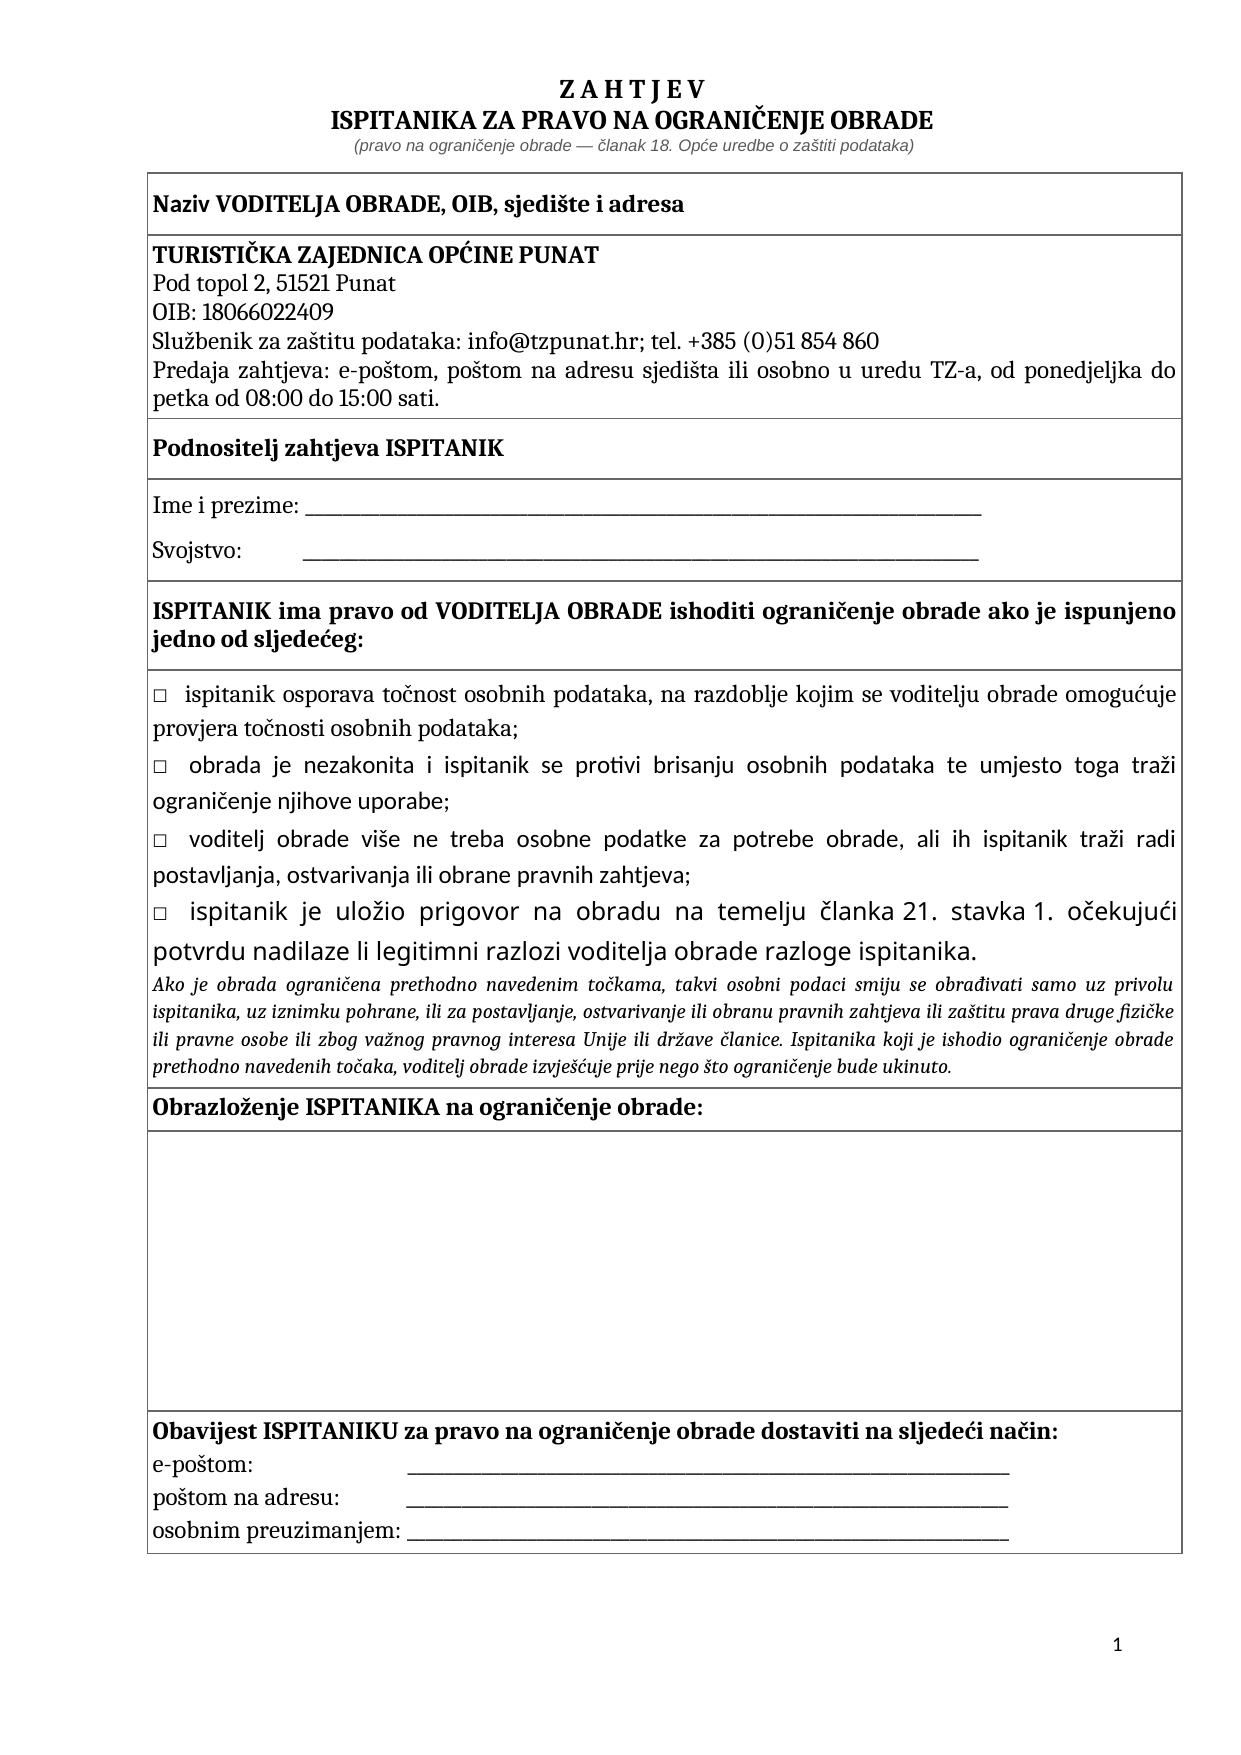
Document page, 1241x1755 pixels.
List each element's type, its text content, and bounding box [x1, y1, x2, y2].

table_cell ☐ ispitanik osporava točnost osobnih podataka, na razdoblje kojim se voditelju obrade omogućuje provjera točnosti osobnih podataka; ☐ obrada je nezakonita i ispitanik se protivi brisanju osobnih podataka te umjesto toga traži ograničenje njihove uporabe; ☐ voditelj obrade više ne treba osobne podatke za potrebe obrade, ali ih ispitanik traži radi postavljanja, ostvarivanja ili obrane pravnih zahtjeva; ☐ ispitanik je uložio prigovor na obradu na temelju članka 21. stavka 1. očekujući potvrdu nadilaze li legitimni razlozi voditelja obrade razloge ispitanika. Ako je obrada ograničena prethodno navedenim točkama, takvi osobni podaci smiju se obrađivati samo uz privolu ispitanika, uz iznimku pohrane, ili za postavljanje, ostvarivanje ili obranu pravnih zahtjeva ili zaštitu prava druge fizičke ili pravne osobe ili zbog važnog pravnog interesa Unije ili države članice. Ispitanika koji je ishodio ograničenje obrade prethodno navedenih točaka, voditelj obrade izvješćuje prije nego što ograničenje bude ukinuto. [148, 671, 1181, 1087]
text Z A H T J E V [148, 74, 1122, 105]
table_cell Podnositelj zahtjeva ISPITANIK [148, 419, 1181, 478]
text ISPITANIKA ZA PRAVO NA OGRANIČENJE OBRADE [148, 105, 1122, 136]
table_cell Obrazloženje ISPITANIKA na ograničenje obrade: [148, 1089, 1181, 1130]
table_cell Obavijest ISPITANIKU za pravo na ograničenje obrade dostaviti na sljedeći način: e-poštom: _________________________________________________________________ poštom na adresu: _________________________________________________________________ osobnim preuzimanjem: _________________________________________________________________ [148, 1412, 1181, 1553]
table_cell ISPITANIK ima pravo od VODITELJA OBRADE ishoditi ograničenje obrade ako je ispunjeno jedno od sljedećeg: [148, 582, 1181, 669]
table_cell Ime i prezime: _________________________________________________________________________ Svojstvo: _________________________________________________________________________ [148, 480, 1181, 580]
table_cell [148, 1132, 1181, 1410]
text (pravo na ograničenje obrade — članak 18. Opće uredbe o zaštiti podataka) [148, 136, 1122, 155]
table_cell TURISTIČKA ZAJEDNICA OPĆINE PUNAT Pod topol 2, 51521 Punat OIB: 18066022409 Službenik za zaštitu podataka: info@tzpunat.hr; tel. +385 (0)51 854 860 Predaja zahtjeva: e-poštom, poštom na adresu sjedišta ili osobno u uredu TZ-a, od ponedjeljka do petka od 08:00 do 15:00 sati. [148, 236, 1181, 418]
table_header Naziv VODITELJA OBRADE, OIB, sjedište i adresa [148, 174, 1181, 234]
